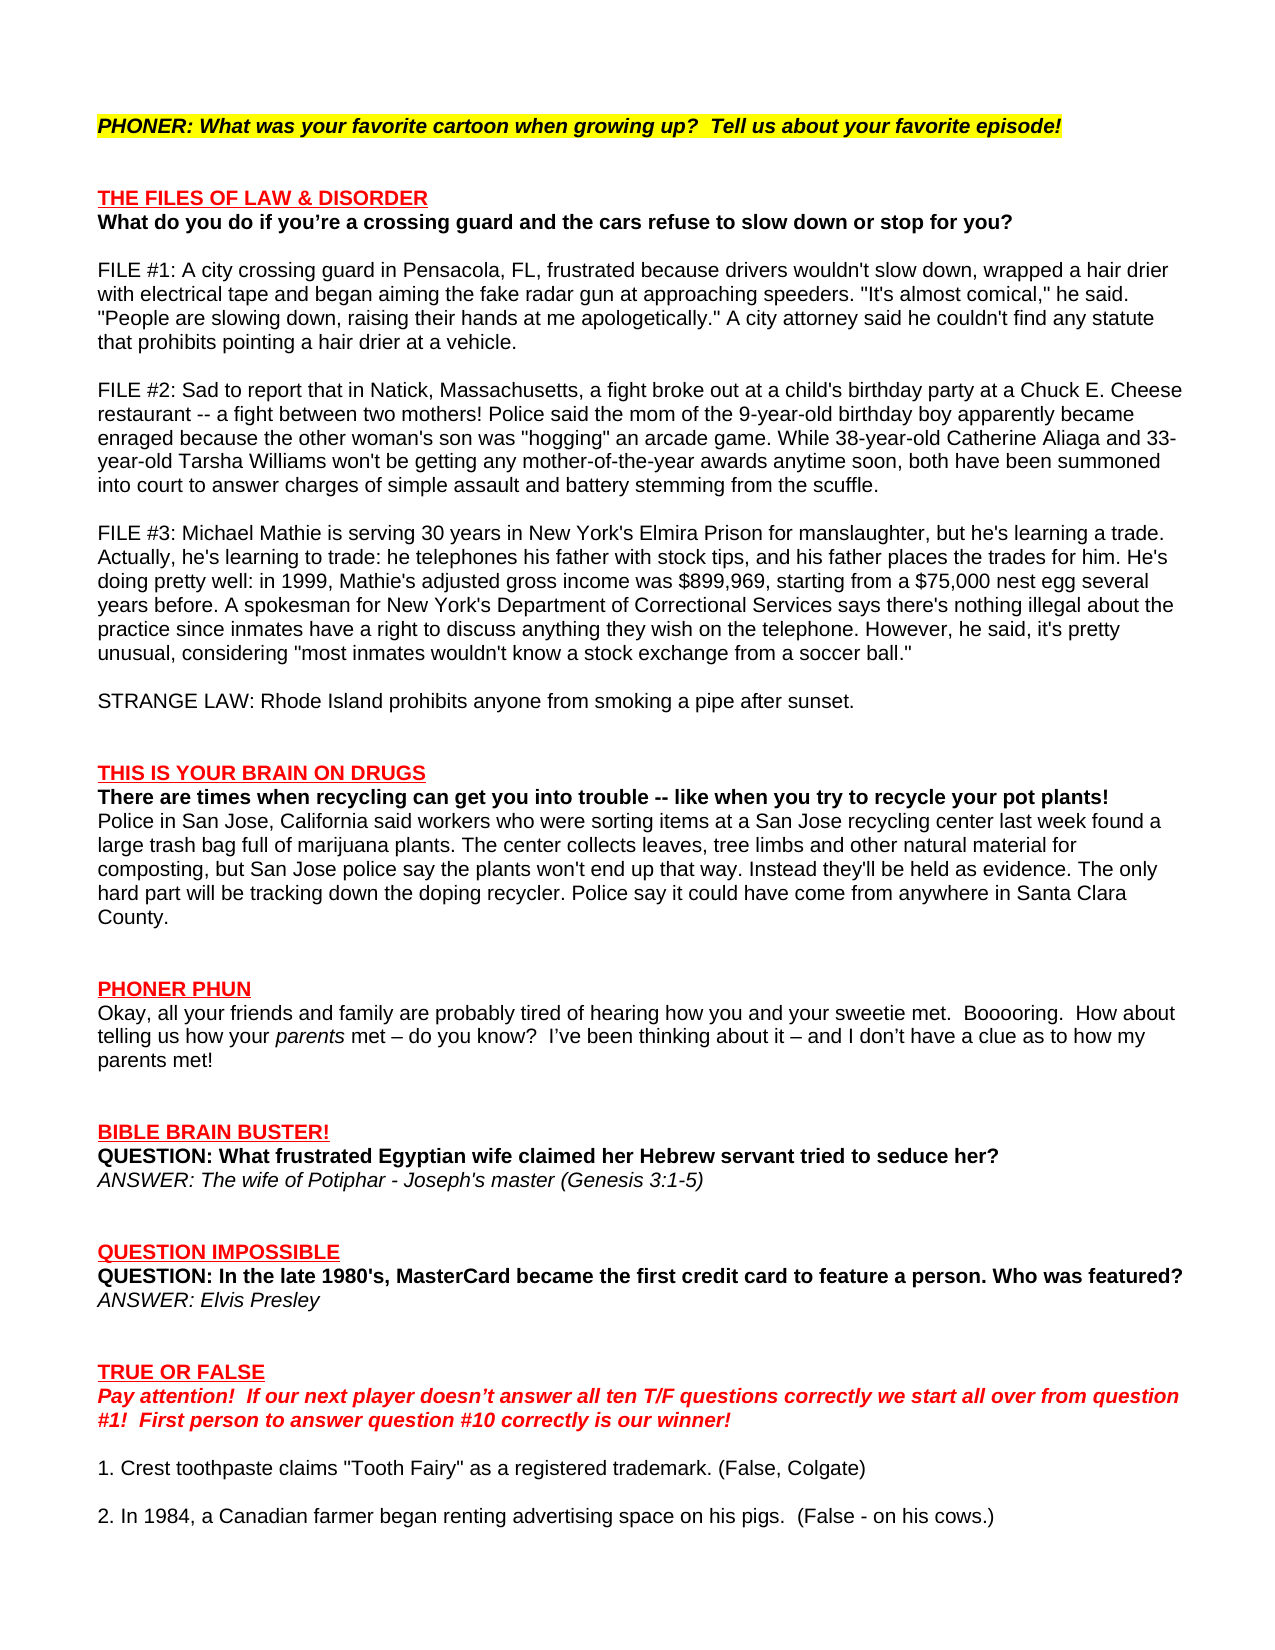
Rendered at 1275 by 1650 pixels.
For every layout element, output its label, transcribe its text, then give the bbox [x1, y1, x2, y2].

text THE FILES OF LAW & DISORDER [97, 186, 1185, 210]
text What do you do if you’re a crossing guard and the cars refuse to slow down or stop for you? [97, 210, 1185, 234]
text FILE #2: Sad to report that in Natick, Massachusetts, a fight broke out at a child's birthday party at a Chuck E. Cheese restaurant -- a fight between two mothers! Police said the mom of the 9-year-old birthday boy apparently became enraged because the other woman's son was "hogging" an arcade game. While 38-year-old Catherine Aliaga and 33-year-old Tarsha Williams won't be getting any mother-of-the-year awards anytime soon, both have been summoned into court to answer charges of simple assault and battery stemming from the scuffle. [97, 377, 1185, 497]
text QUESTION IMPOSSIBLE [97, 1240, 1185, 1264]
text FILE #1: A city crossing guard in Pensacola, FL, frustrated because drivers wouldn't slow down, wrapped a hair drier with electrical tape and began aiming the fake radar gun at approaching speeders. "It's almost comical," he said. "People are slowing down, raising their hands at me apologetically." A city attorney said he couldn't find any statute that prohibits pointing a hair drier at a vehicle. [97, 258, 1185, 353]
text PHONER PHUN [97, 976, 1185, 1000]
text STRANGE LAW: Rhode Island prohibits anyone from smoking a pipe after sunset. [97, 689, 1185, 713]
text Okay, all your friends and family are probably tired of hearing how you and your sweetie met. Booooring. How about telling us how your parents met – do you know? I’ve been thinking about it – and I don’t have a clue as to how my parents met! [97, 1000, 1185, 1072]
text There are times when recycling can get you into trouble -- like when you try to recycle your pot plants! [97, 785, 1185, 809]
text FILE #3: Michael Mathie is serving 30 years in New York's Elmira Prison for manslaughter, but he's learning a trade. Actually, he's learning to trade: he telephones his father with stock tips, and his father places the trades for him. He's doing pretty well: in 1999, Mathie's adjusted gross income was $899,969, starting from a $75,000 nest egg several years before. A spokesman for New York's Department of Correctional Services says there's nothing illegal about the practice since inmates have a right to discuss anything they wish on the telephone. However, he said, it's pretty unusual, considering "most inmates wouldn't know a stock exchange from a soccer ball." [97, 521, 1185, 665]
text 2. In 1984, a Canadian farmer began renting advertising space on his pigs. (False - on his cows.) [97, 1503, 1185, 1527]
text Pay attention! If our next player doesn’t answer all ten T/F questions correctly we start all over from question #1! First person to answer question #10 correctly is our winner! [97, 1384, 1185, 1432]
text ANSWER: Elvis Presley [97, 1288, 1185, 1312]
text QUESTION: What frustrated Egyptian wife claimed her Hebrew servant tried to seduce her? ANSWER: The wife of Potiphar - Joseph's master (Genesis 3:1-5) [97, 1144, 1185, 1192]
text Police in San Jose, California said workers who were sorting items at a San Jose recycling center last week found a large trash bag full of marijuana plants. The center collects leaves, tree limbs and other natural material for composting, but San Jose police say the plants won't end up that way. Instead they'll be held as evidence. The only hard part will be tracking down the doping recycler. Police say it could have come from anywhere in Santa Clara County. [97, 809, 1185, 928]
text PHONER: What was your favorite cartoon when growing up? Tell us about your favorite episode! [97, 114, 1185, 138]
text TRUE OR FALSE [97, 1360, 1185, 1384]
text QUESTION: In the late 1980's, MasterCard became the first credit card to feature a person. Who was featured? [97, 1264, 1185, 1288]
text 1. Crest toothpaste claims "Tooth Fairy" as a registered trademark. (False, Colgate) [97, 1456, 1185, 1479]
text BIBLE BRAIN BUSTER! [97, 1120, 1185, 1144]
text THIS IS YOUR BRAIN ON DRUGS [97, 761, 1185, 785]
